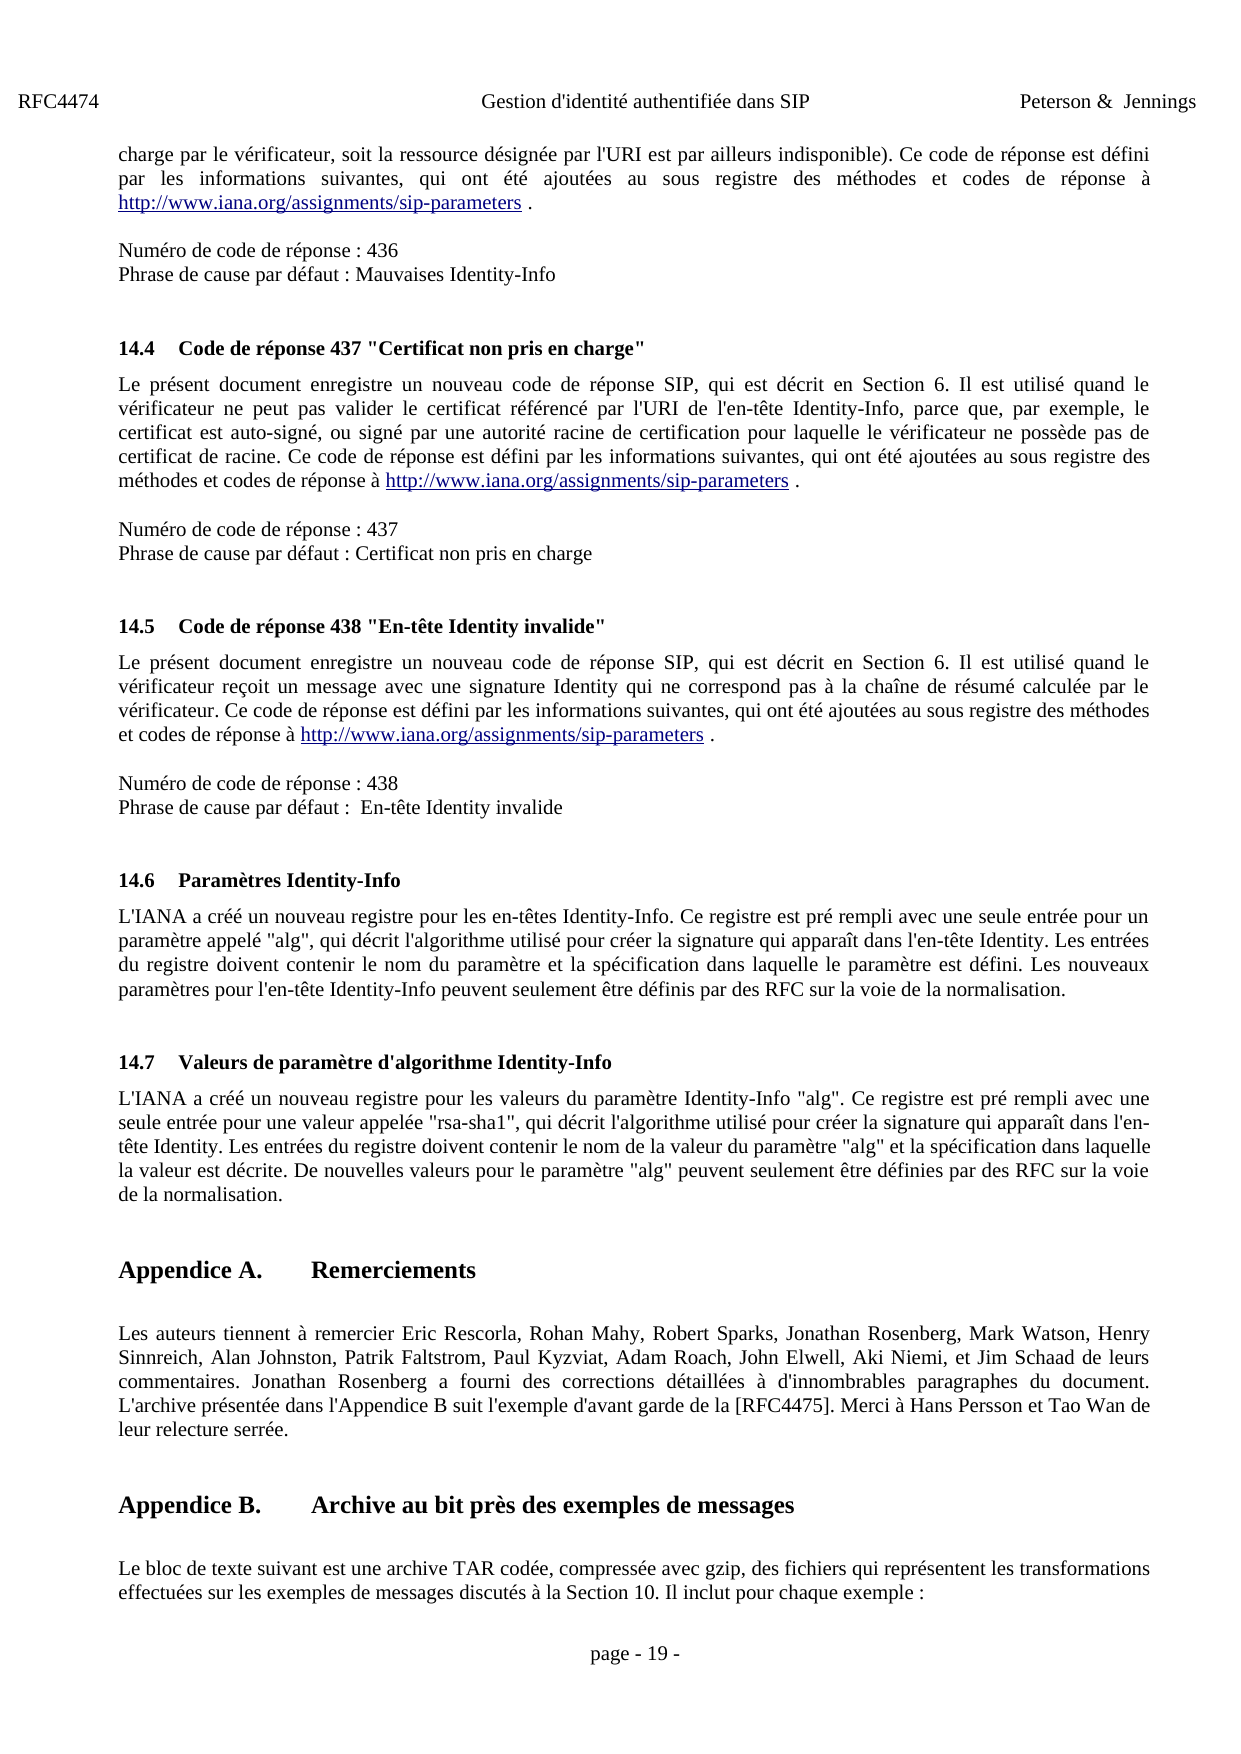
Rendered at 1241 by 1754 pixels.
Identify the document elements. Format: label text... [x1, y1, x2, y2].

text L'IANA a créé un nouveau registre pour les en-têtes Identity-Info. Ce registre est pré rempli avec une seule entrée pour un paramètre appelé "alg", qui décrit l'algorithme utilisé pour créer la signature qui apparaît dans l'en-tête Identity. Les entrées du registre doivent contenir le nom du paramètre et la spécification dans laquelle le paramètre est défini. Les nouveaux paramètres pour l'en-tête Identity-Info peuvent seulement être définis par des RFC sur la voie de la normalisation. [118, 904, 1152, 1001]
subtitle 14.4 Code de réponse 437 "Certificat non pris en charge" [118, 336, 1152, 359]
text Le bloc de texte suivant est une archive TAR codée, compressée avec gzip, des fichiers qui représentent les transformations effectuées sur les exemples de messages discutés à la Section 10. Il inclut pour chaque exemple : [118, 1556, 1152, 1604]
subtitle Appendice B. Archive au bit près des exemples de messages [118, 1490, 1152, 1519]
subtitle 14.7 Valeurs de paramètre d'algorithme Identity-Info [118, 1049, 1152, 1074]
text Le présent document enregistre un nouveau code de réponse SIP, qui est décrit en Section 6. Il est utilisé quand le vérificateur ne peut pas valider le certificat référencé par l'URI de l'en-tête Identity-Info, parce que, par exemple, le certificat est auto-signé, ou signé par une autorité racine de certification pour laquelle le vérificateur ne possède pas de certificat de racine. Ce code de réponse est défini par les informations suivantes, qui ont été ajoutées au sous registre des méthodes et codes de réponse à http://www.iana.org/assignments/sip-parameters . [118, 372, 1152, 492]
subtitle 14.6 Paramètres Identity-Info [118, 868, 1152, 892]
text Numéro de code de réponse : 436 [118, 238, 1152, 262]
text Phrase de cause par défaut : En-tête Identity invalide [118, 794, 1152, 819]
text Phrase de cause par défaut : Certificat non pris en charge [118, 541, 1152, 564]
text Le présent document enregistre un nouveau code de réponse SIP, qui est décrit en Section 6. Il est utilisé quand le vérificateur reçoit un message avec une signature Identity qui ne correspond pas à la chaîne de résumé calculée par le vérificateur. Ce code de réponse est défini par les informations suivantes, qui ont été ajoutées au sous registre des méthodes et codes de réponse à http://www.iana.org/assignments/sip-parameters . [118, 650, 1152, 746]
text Phrase de cause par défaut : Mauvaises Identity-Info [118, 262, 1152, 286]
text Numéro de code de réponse : 437 [118, 516, 1152, 541]
subtitle 14.5 Code de réponse 438 "En-tête Identity invalide" [118, 614, 1152, 638]
text charge par le vérificateur, soit la ressource désignée par l'URI est par ailleurs indisponible). Ce code de réponse est défini par les informations suivantes, qui ont été ajoutées au sous registre des méthodes et codes de réponse à http://www.iana.org/assignments/sip-parameters . [118, 142, 1152, 214]
text L'IANA a créé un nouveau registre pour les valeurs du paramètre Identity-Info "alg". Ce registre est pré rempli avec une seule entrée pour une valeur appelée "rsa-sha1", qui décrit l'algorithme utilisé pour créer la signature qui apparaît dans l'en-tête Identity. Les entrées du registre doivent contenir le nom de la valeur du paramètre "alg" et la spécification dans laquelle la valeur est décrite. De nouvelles valeurs pour le paramètre "alg" peuvent seulement être définies par des RFC sur la voie de la normalisation. [118, 1086, 1152, 1206]
text Numéro de code de réponse : 438 [118, 771, 1152, 794]
text Les auteurs tiennent à remercier Eric Rescorla, Rohan Mahy, Robert Sparks, Jonathan Rosenberg, Mark Watson, Henry Sinnreich, Alan Johnston, Patrik Faltstrom, Paul Kyzviat, Adam Roach, John Elwell, Aki Niemi, et Jim Schaad de leurs commentaires. Jonathan Rosenberg a fourni des corrections détaillées à d'innombrables paragraphes du document. L'archive présentée dans l'Appendice B suit l'exemple d'avant garde de la [RFC4475]. Merci à Hans Persson et Tao Wan de leur relecture serrée. [118, 1321, 1152, 1441]
subtitle Appendice A. Remerciements [118, 1256, 1152, 1284]
